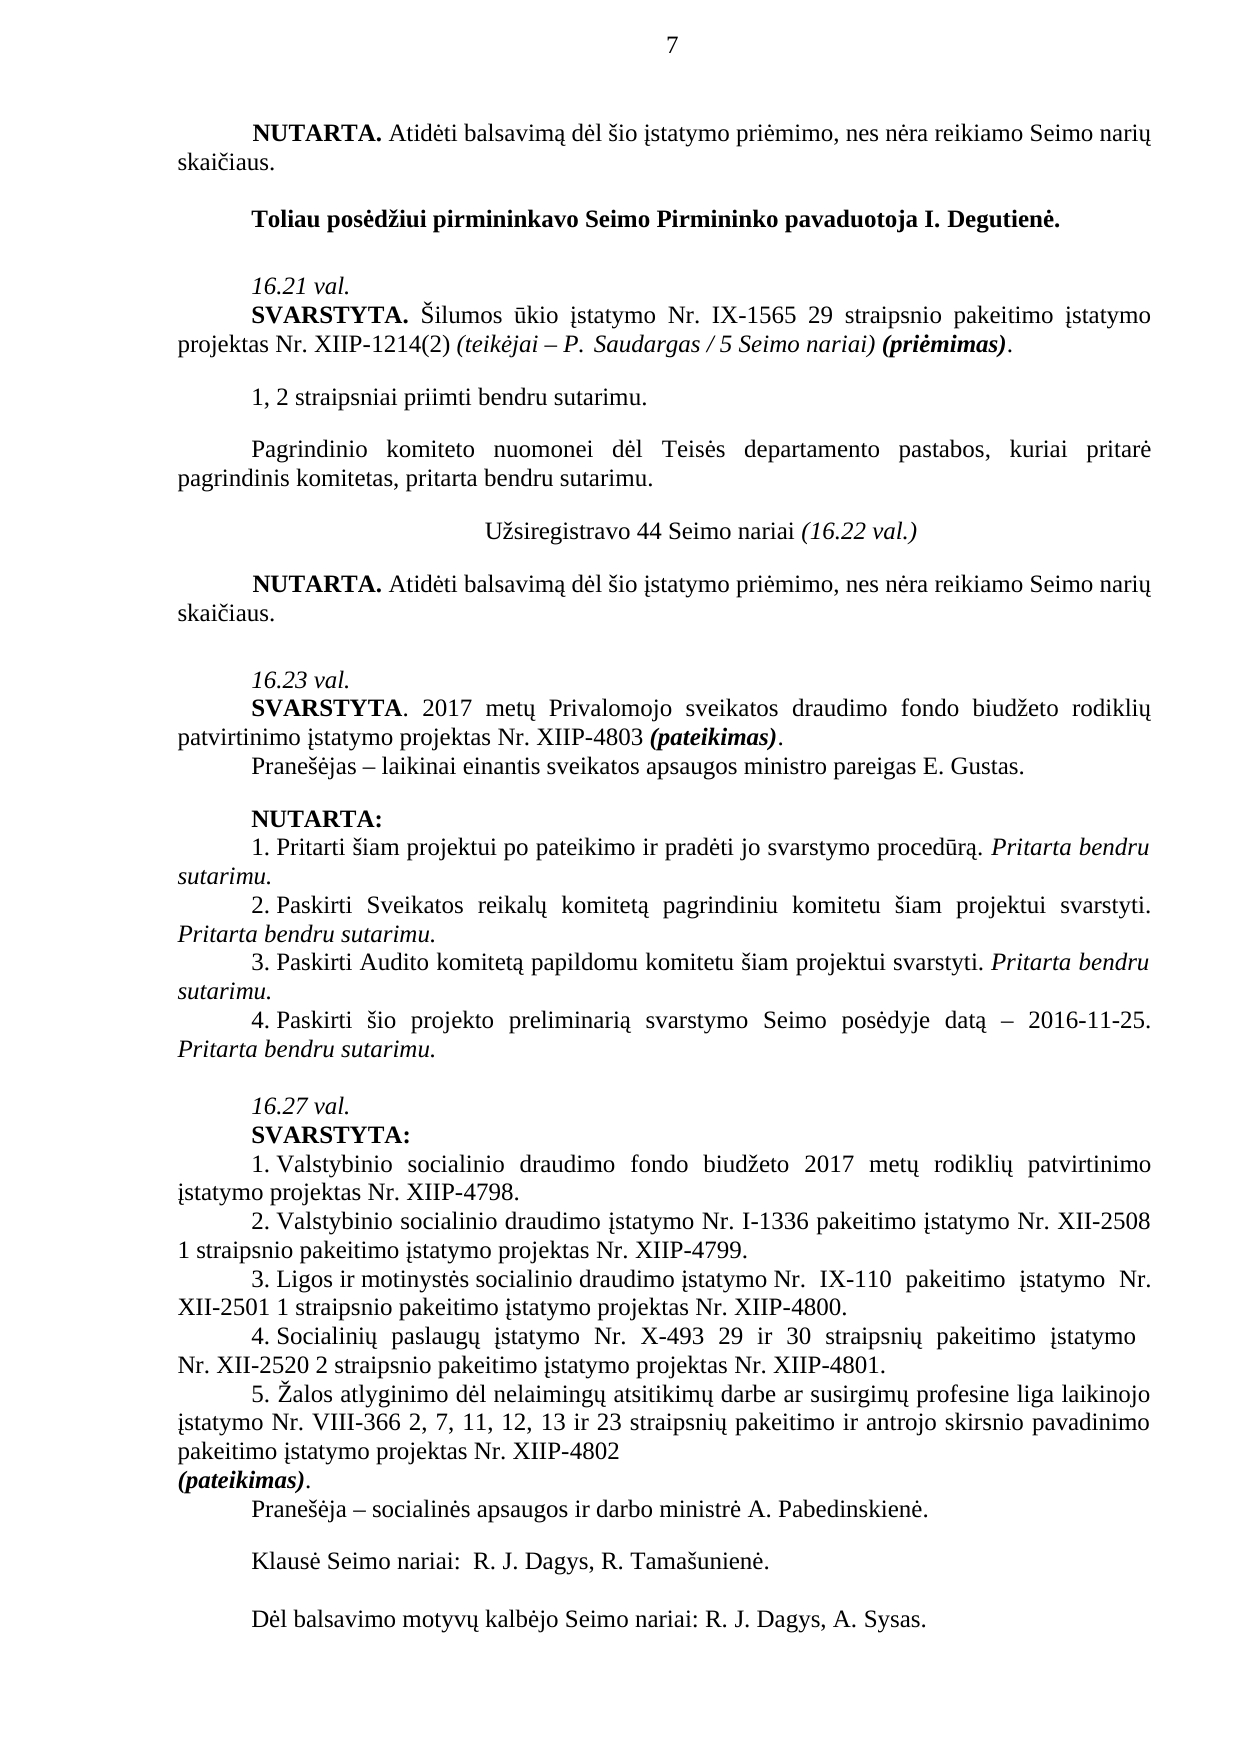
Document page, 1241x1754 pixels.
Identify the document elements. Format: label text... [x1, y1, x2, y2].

text Dėl balsavimo motyvų kalbėjo Seimo nariai: R. J. Dagys, A. Sysas. [177, 1604, 1152, 1633]
text NUTARTA. Atidėti balsavimą dėl šio įstatymo priėmimo, nes nėra reikiamo Seimo narių skaičiaus. [177, 118, 1152, 176]
text 1. Pritarti šiam projektui po pateikimo ir pradėti jo svarstymo procedūrą. Pritarta bendru sutarimu. [177, 832, 1152, 890]
text 1. Valstybinio socialinio draudimo fondo biudžeto 2017 metų rodiklių patvirtinimo įstatymo projektas Nr. XIIP-4798. [177, 1149, 1152, 1206]
text 4. Paskirti šio projekto preliminarią svarstymo Seimo posėdyje datą – 2016-11-25. Pritarta bendru sutarimu. [177, 1005, 1152, 1062]
text 1, 2 straipsniai priimti bendru sutarimu. [177, 382, 1152, 411]
text SVARSTYTA: [177, 1120, 1152, 1149]
text 3. Ligos ir motinystės socialinio draudimo įstatymo Nr. IX-110 pakeitimo įstatymo Nr. XII-2501 1 straipsnio pakeitimo įstatymo projektas Nr. XIIP-4800. [177, 1264, 1152, 1321]
text Pranešėjas – laikinai einantis sveikatos apsaugos ministro pareigas E. Gustas. [177, 751, 1152, 780]
text 16.21 val. [177, 271, 1152, 300]
text 4. Socialinių paslaugų įstatymo Nr. X-493 29 ir 30 straipsnių pakeitimo įstatymo Nr. XII-2520 2 straipsnio pakeitimo įstatymo projektas Nr. XIIP-4801. [177, 1321, 1152, 1379]
text Užsiregistravo 44 Seimo nariai (16.22 val.) [177, 516, 1152, 545]
text 2. Paskirti Sveikatos reikalų komitetą pagrindiniu komitetu šiam projektui svarstyti. Pritarta bendru sutarimu. [177, 890, 1152, 947]
text Pagrindinio komiteto nuomonei dėl Teisės departamento pastabos, kuriai pritarė pagrindinis komitetas, pritarta bendru sutarimu. [177, 434, 1152, 492]
text 5. Žalos atlyginimo dėl nelaimingų atsitikimų darbe ar susirgimų profesine liga laikinojo įstatymo Nr. VIII-366 2, 7, 11, 12, 13 ir 23 straipsnių pakeitimo ir antrojo skirsnio pavadinimo pakeitimo įstatymo projektas Nr. XIIP-4802 [177, 1379, 1152, 1465]
text Toliau posėdžiui pirmininkavo Seimo Pirmininko pavaduotoja I. Degutienė. [177, 204, 1152, 233]
text SVARSTYTA. Šilumos ūkio įstatymo Nr. IX-1565 29 straipsnio pakeitimo įstatymo projektas Nr. XIIP-1214(2) (teikėjai – P. Saudargas / 5 Seimo nariai) (priėmimas). [177, 300, 1152, 358]
text Pranešėja – socialinės apsaugos ir darbo ministrė A. Pabedinskienė. [177, 1494, 1152, 1522]
text 3. Paskirti Audito komitetą papildomu komitetu šiam projektui svarstyti. Pritarta bendru sutarimu. [177, 947, 1152, 1005]
text NUTARTA: [177, 804, 1152, 832]
text 16.27 val. [177, 1091, 1152, 1120]
text 16.23 val. [177, 665, 1152, 693]
text Klausė Seimo nariai: R. J. Dagys, R. Tamašunienė. [177, 1546, 1152, 1575]
text SVARSTYTA. 2017 metų Privalomojo sveikatos draudimo fondo biudžeto rodiklių patvirtinimo įstatymo projektas Nr. XIIP-4803 (pateikimas). [177, 693, 1152, 751]
text (pateikimas). [177, 1465, 1152, 1494]
text 2. Valstybinio socialinio draudimo įstatymo Nr. I-1336 pakeitimo įstatymo Nr. XII-2508 1 straipsnio pakeitimo įstatymo projektas Nr. XIIP-4799. [177, 1206, 1152, 1264]
text NUTARTA. Atidėti balsavimą dėl šio įstatymo priėmimo, nes nėra reikiamo Seimo narių skaičiaus. [177, 569, 1152, 626]
